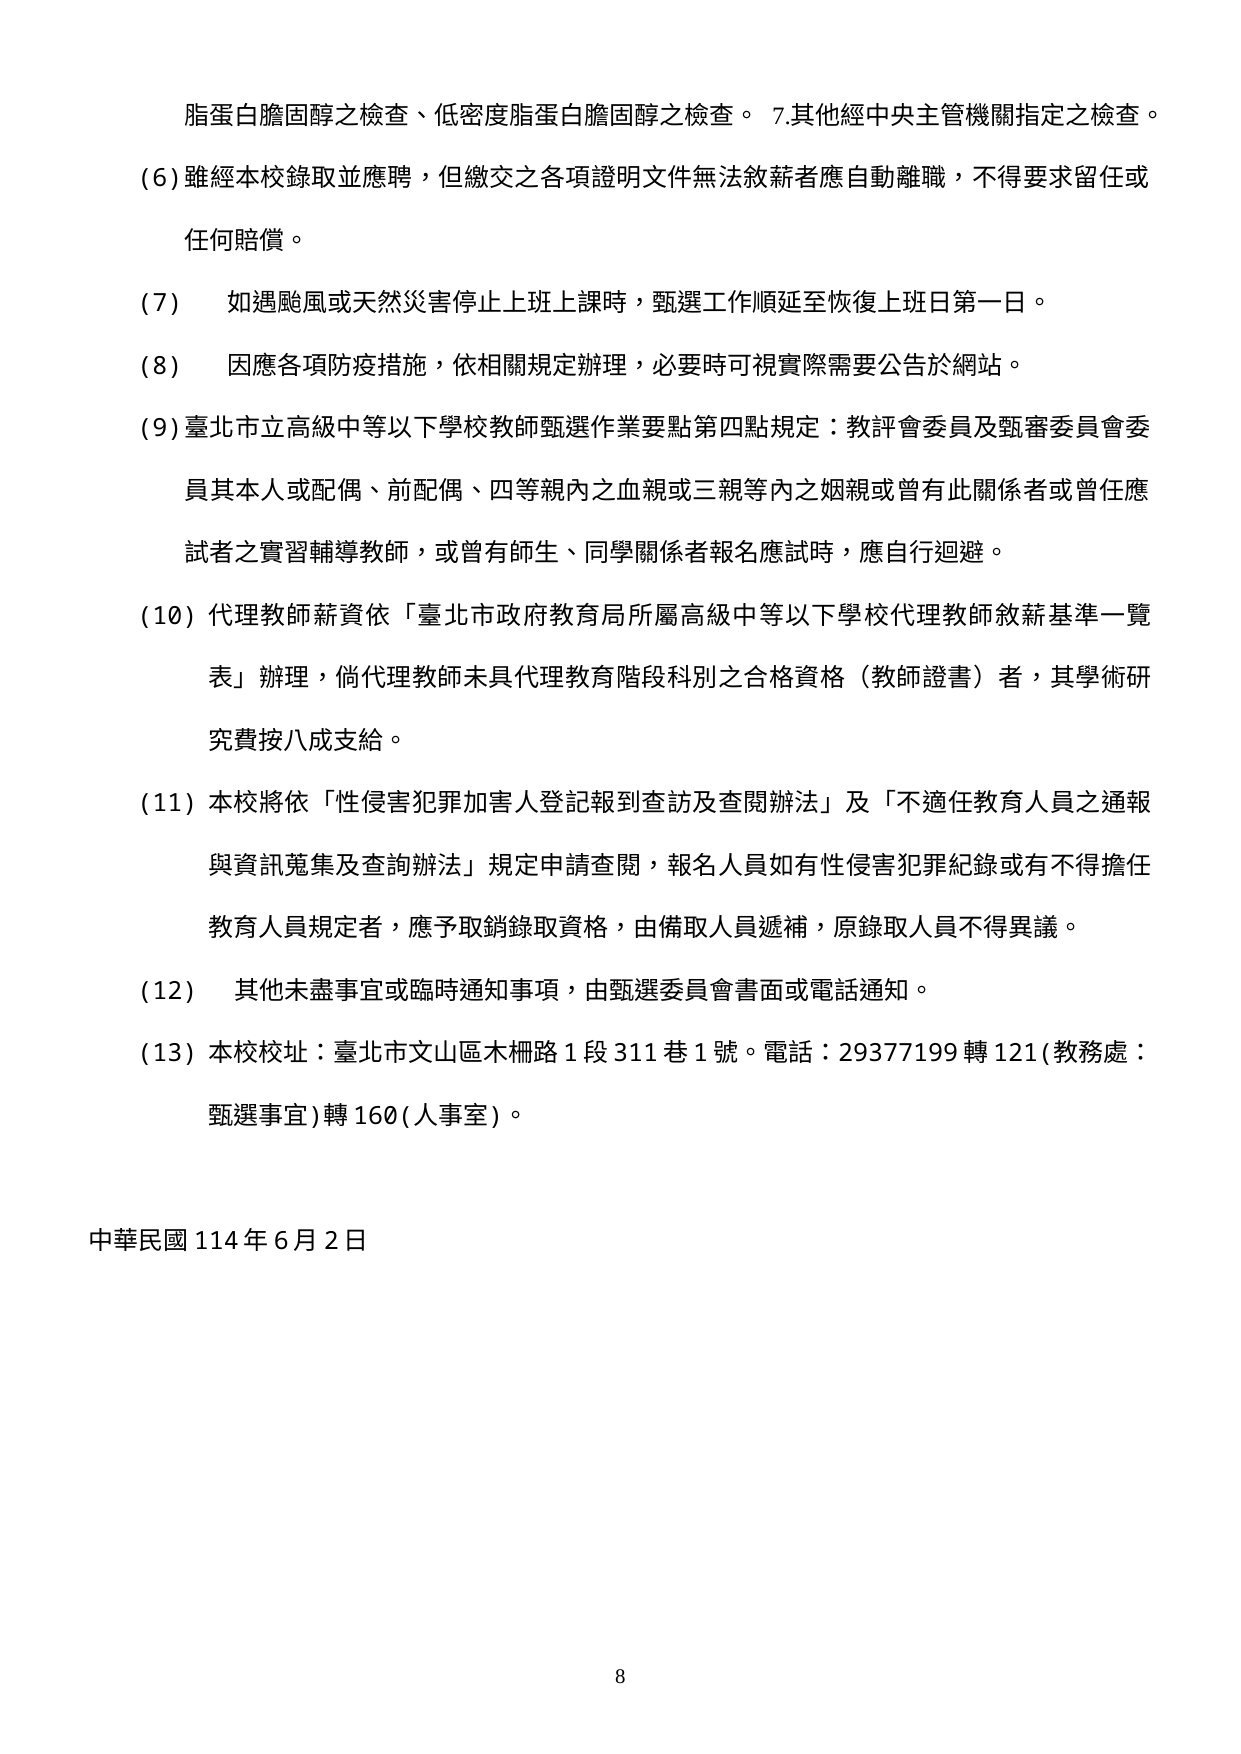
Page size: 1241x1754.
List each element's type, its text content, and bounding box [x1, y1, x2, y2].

list 本校將依「性侵害犯罪加害人登記報到查訪及查閱辦法」及「不適任教育人員之通報與資訊蒐集及查詢辦法」規定申請查閱，報名人員如有性侵害犯罪紀錄或有不得擔任教育人員規定者，應予取銷錄取資格，由備取人員遞補，原錄取人員不得異議。 [137, 759, 1152, 947]
list 因應各項防疫措施，依相關規定辦理，必要時可視實際需要公告於網站。 [137, 322, 1152, 384]
text 健康檢查表內容應包含：1.作業經歷、既往病史、生活習慣及自覺症狀之調查。2.身高、體重、腰圍、視力、辨色力、聽力、血壓與身體各系統或部位之身體檢查及問診。 3.胸部Ｘ光（大片）攝影檢查。 4.尿蛋白及尿潛血之檢查。 5.血色素及白血球數檢查。 6.血糖、血清丙胺酸轉胺脢 (ALT) 、肌酸酐 (creatinine) 、膽固醇、三酸甘油酯、高密度 脂蛋白膽固醇之檢查、低密度脂蛋白膽固醇之檢查。 7.其他經中央主管機關指定之檢查。 [184, 72, 1152, 134]
list 臺北市立高級中等以下學校教師甄選作業要點第四點規定：教評會委員及甄審委員會委員其本人或配偶、前配偶、四等親內之血親或三親等內之姻親或曾有此關係者或曾任應試者之實習輔導教師，或曾有師生、同學關係者報名應試時，應自行迴避。 [137, 384, 1152, 572]
list 本校校址：臺北市文山區木柵路1段311巷1號。電話：29377199轉121(教務處：甄選事宜)轉160(人事室)。 [137, 1009, 1152, 1134]
list 其他未盡事宜或臨時通知事項，由甄選委員會書面或電話通知。 [137, 947, 1152, 1009]
list 如遇颱風或天然災害停止上班上課時，甄選工作順延至恢復上班日第一日。 [137, 259, 1152, 322]
list 代理教師薪資依「臺北市政府教育局所屬高級中等以下學校代理教師敘薪基準一覽表」辦理，倘代理教師未具代理教育階段科別之合格資格（教師證書）者，其學術研究費按八成支給。 [137, 572, 1152, 759]
list 雖經本校錄取並應聘，但繳交之各項證明文件無法敘薪者應自動離職，不得要求留任或任何賠償。 [137, 134, 1152, 259]
text 中華民國114年6月2日 [89, 1197, 1152, 1259]
